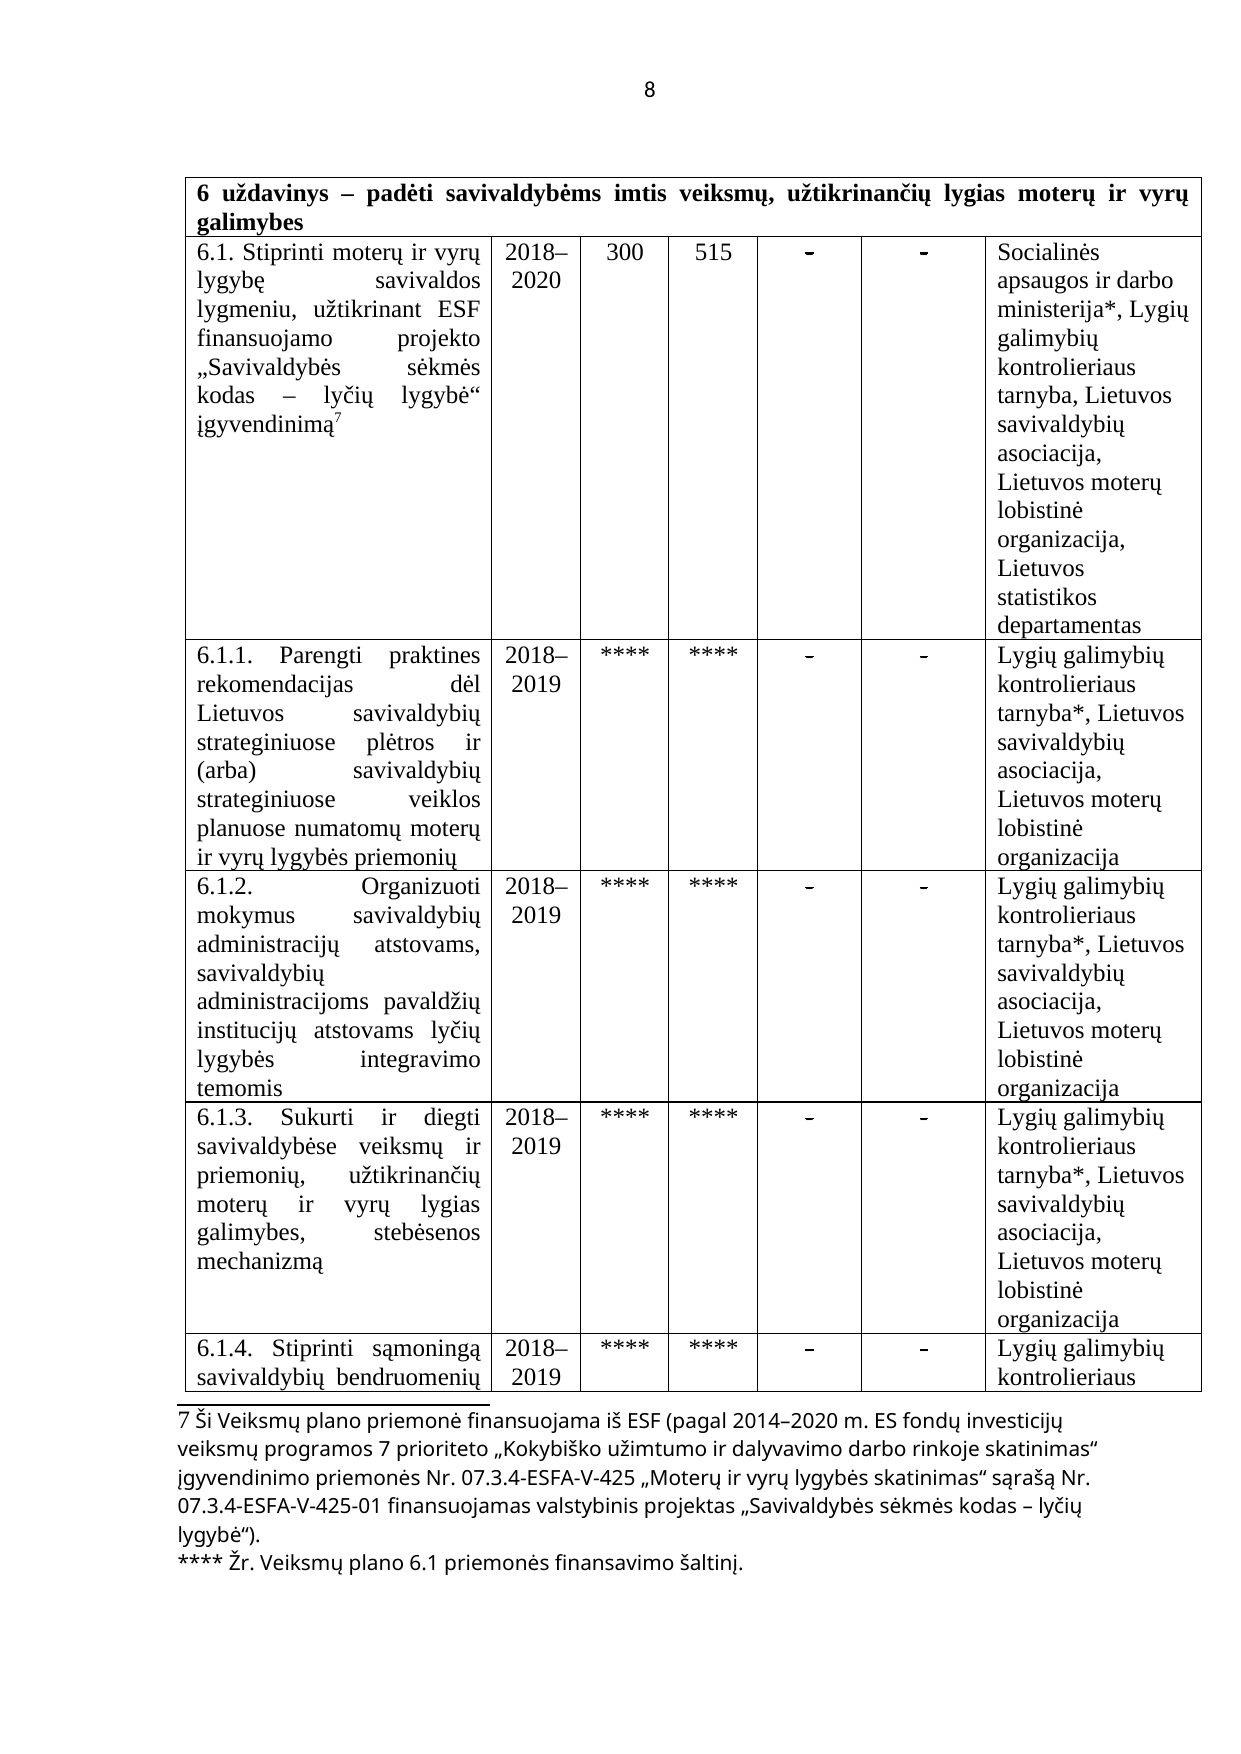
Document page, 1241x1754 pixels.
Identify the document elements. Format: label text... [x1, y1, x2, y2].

table_cell 6.1. Stiprinti moterų ir vyrų lygybę savivaldos lygmeniu, užtikrinant ESF finansuojamo projekto „Savivaldybės sėkmės kodas – lyčių lygybė“ įgyvendinimą [186, 237, 491, 639]
table_cell - [862, 871, 985, 1101]
table_cell - [862, 640, 985, 870]
table_cell - [758, 1103, 861, 1332]
table_cell [1202, 1362, 1207, 1391]
table_cell **** [581, 871, 668, 1101]
table_cell 2018–2019 [569, 1334, 580, 1391]
table_cell - [758, 1334, 861, 1391]
table_cell 2018–2020 [492, 237, 580, 639]
table_cell **** [669, 1334, 757, 1391]
table_cell Lygių galimybių kontrolieriaus tarnyba*, Lietuvos savivaldybių asociacija, Lietuvos moterų lobistinė organizacija [986, 640, 997, 870]
table_cell **** [581, 1334, 668, 1391]
table_cell - [862, 1334, 985, 1391]
table_cell 515 [669, 237, 757, 639]
table_cell Lygių galimybių kontrolieriaus tarnyba*, Lietuvos savivaldybių asociacija, Lietuvos moterų lobistinė organizacija [1190, 640, 1201, 870]
table_cell [1202, 669, 1207, 870]
table_cell Lygių galimybių kontrolieriaus tarnyba*, Lietuvos savivaldybių asociacija, Lietuvos moterų lobistinė organizacija [986, 1103, 997, 1332]
table_cell [1202, 266, 1207, 639]
table_cell 2018–2019 [492, 871, 580, 1101]
table_cell 6.1.3. Sukurti ir diegti savivaldybėse veiksmų ir priemonių, užtikrinančių moterų ir vyrų lygias galimybes, stebėsenos mechanizmą [186, 1103, 491, 1332]
table_cell Socialinės apsaugos ir darbo ministerija*, Lygių galimybių kontrolieriaus tarnyba, Lietuvos savivaldybių asociacija, Lietuvos moterų lobistinė organizacija, Lietuvos statistikos departamentas [1190, 237, 1201, 639]
table_cell Lygių galimybių kontrolieriaus tarnyba*, Lietuvos savivaldybių asociacija, Lietuvos moterų lobistinė organizacija [986, 871, 997, 1101]
table_cell - [758, 237, 861, 639]
table_cell - [862, 237, 985, 639]
table_cell Socialinės apsaugos ir darbo ministerija*, Lygių galimybių kontrolieriaus tarnyba, Lietuvos savivaldybių asociacija, Lietuvos moterų lobistinė organizacija, Lietuvos statistikos departamentas [986, 237, 997, 639]
table_cell [1202, 207, 1207, 236]
table_cell **** [581, 1103, 668, 1332]
table_cell 2018–2019 [492, 1334, 503, 1391]
table_cell - [758, 871, 861, 1101]
table_cell **** [669, 640, 757, 870]
table_cell 300 [581, 237, 668, 639]
table_cell [1202, 1131, 1207, 1332]
table_cell [1202, 900, 1207, 1101]
table_cell **** [669, 1103, 757, 1332]
table_cell - [758, 640, 861, 870]
table_cell **** [669, 871, 757, 1101]
table_cell **** [581, 640, 668, 870]
table_cell Lygių galimybių kontrolieriaus tarnyba*, Lietuvos savivaldybių asociacija, Lietuvos moterų lobistinė organizacija [1190, 1103, 1201, 1332]
table_cell 2018–2019 [492, 1103, 580, 1332]
table_cell Lygių galimybių kontrolieriaus tarnyba*, Lietuvos savivaldybių asociacija, Lietuvos moterų lobistinė organizacija [1190, 871, 1201, 1101]
table_cell 2018–2019 [492, 640, 580, 870]
table_cell - [862, 1103, 985, 1332]
